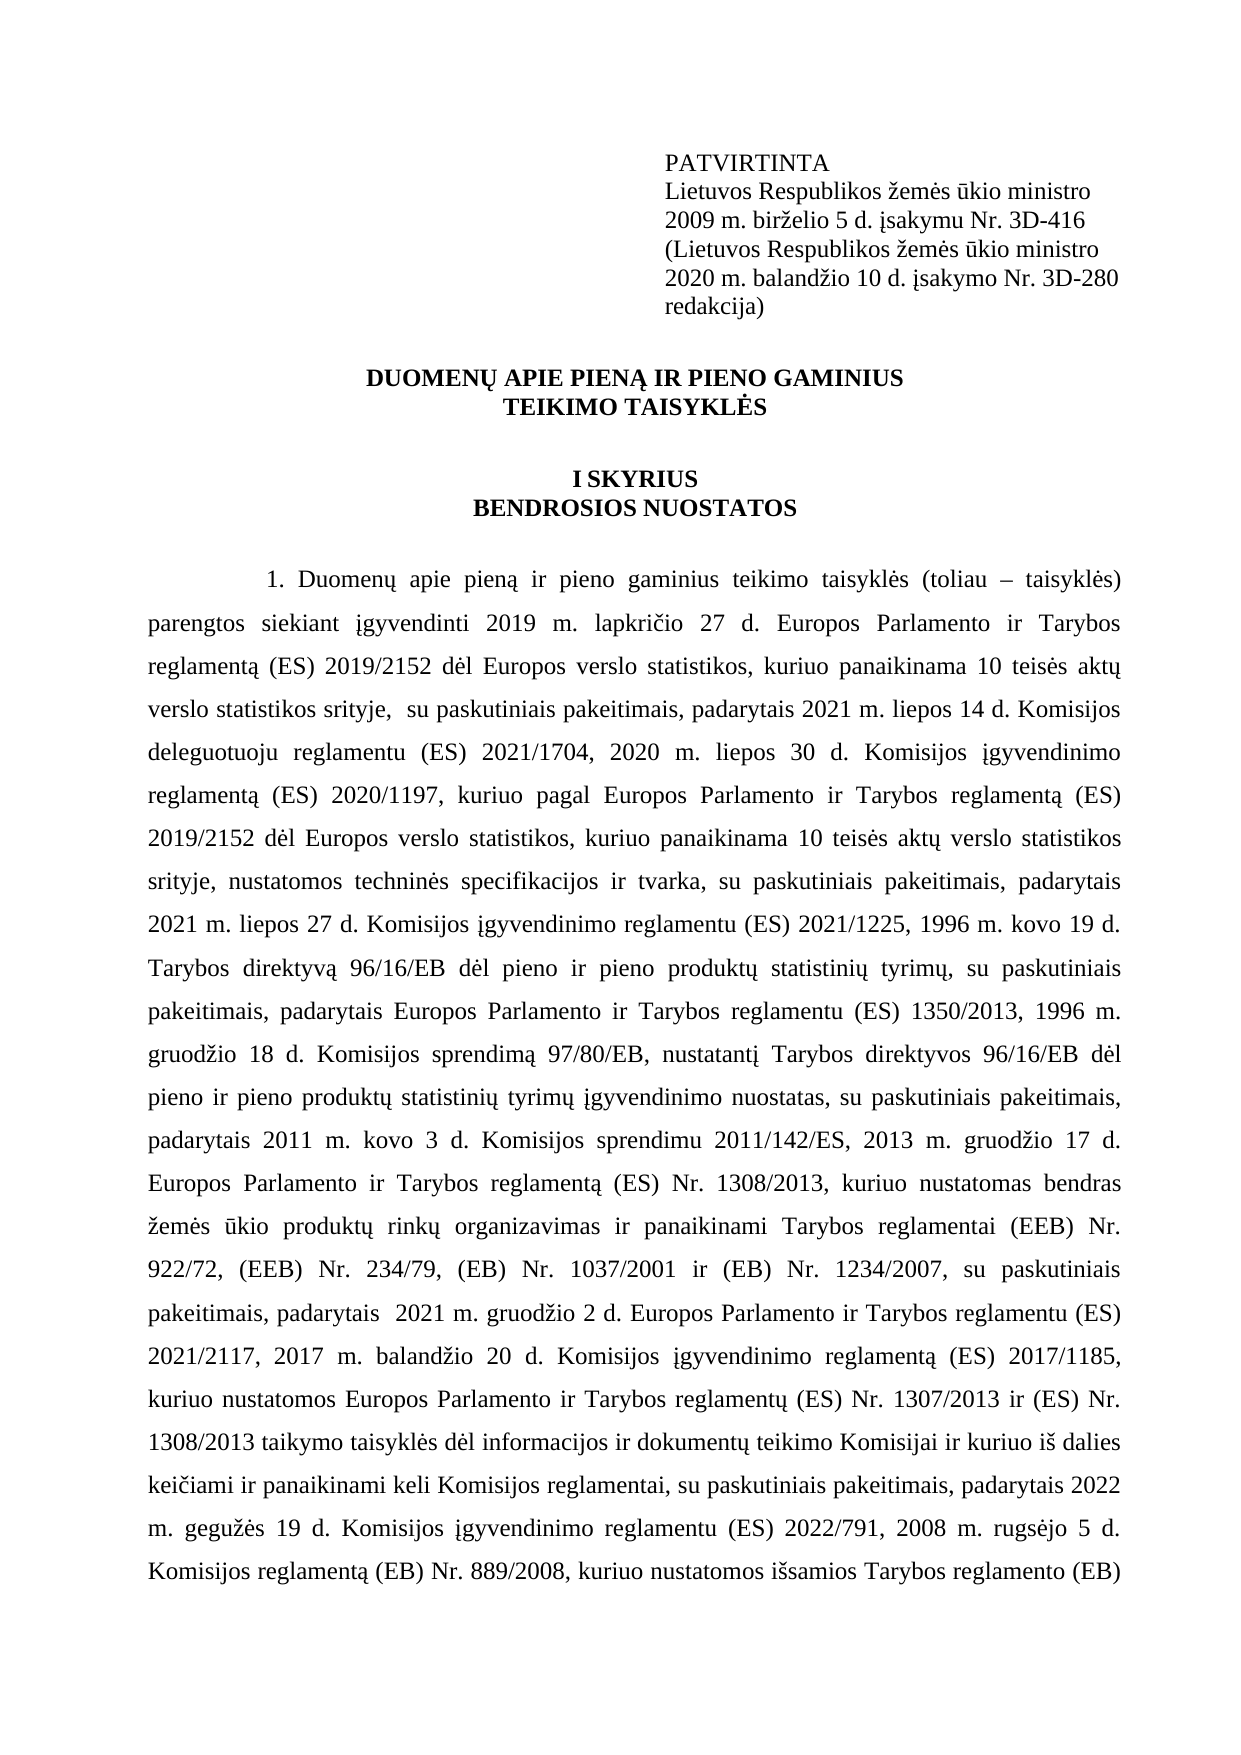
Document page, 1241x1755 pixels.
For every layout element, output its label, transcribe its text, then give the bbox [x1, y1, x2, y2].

text 1. Duomenų apie pieną ir pieno gaminius teikimo taisyklės (toliau – taisyklės) parengtos siekiant įgyvendinti 2019 m. lapkričio 27 d. Europos Parlamento ir Tarybos reglamentą (ES) 2019/2152 dėl Europos verslo statistikos, kuriuo panaikinama 10 teisės aktų verslo statistikos srityje, su paskutiniais pakeitimais, padarytais 2021 m. liepos 14 d. Komisijos deleguotuoju reglamentu (ES) 2021/1704, 2020 m. liepos 30 d. Komisijos įgyvendinimo reglamentą (ES) 2020/1197, kuriuo pagal Europos Parlamento ir Tarybos reglamentą (ES) 2019/2152 dėl Europos verslo statistikos, kuriuo panaikinama 10 teisės aktų verslo statistikos srityje, nustatomos techninės specifikacijos ir tvarka, su paskutiniais pakeitimais, padarytais 2021 m. liepos 27 d. Komisijos įgyvendinimo reglamentu (ES) 2021/1225, 1996 m. kovo 19 d. Tarybos direktyvą 96/16/EB dėl pieno ir pieno produktų statistinių tyrimų, su paskutiniais pakeitimais, padarytais Europos Parlamento ir Tarybos reglamentu (ES) 1350/2013, 1996 m. gruodžio 18 d. Komisijos sprendimą 97/80/EB, nustatantį Tarybos direktyvos 96/16/EB dėl pieno ir pieno produktų statistinių tyrimų įgyvendinimo nuostatas, su paskutiniais pakeitimais, padarytais 2011 m. kovo 3 d. Komisijos sprendimu 2011/142/ES, 2013 m. gruodžio 17 d. Europos Parlamento ir Tarybos reglamentą (ES) Nr. 1308/2013, kuriuo nustatomas bendras žemės ūkio produktų rinkų organizavimas ir panaikinami Tarybos reglamentai (EEB) Nr. 922/72, (EEB) Nr. 234/79, (EB) Nr. 1037/2001 ir (EB) Nr. 1234/2007, su paskutiniais pakeitimais, padarytais 2021 m. gruodžio 2 d. Europos Parlamento ir Tarybos reglamentu (ES) 2021/2117, 2017 m. balandžio 20 d. Komisijos įgyvendinimo reglamentą (ES) 2017/1185, kuriuo nustatomos Europos Parlamento ir Tarybos reglamentų (ES) Nr. 1307/2013 ir (ES) Nr. 1308/2013 taikymo taisyklės dėl informacijos ir dokumentų teikimo Komisijai ir kuriuo iš dalies keičiami ir panaikinami keli Komisijos reglamentai, su paskutiniais pakeitimais, padarytais 2022 m. gegužės 19 d. Komisijos įgyvendinimo reglamentu (ES) 2022/791, 2008 m. rugsėjo 5 d. Komisijos reglamentą (EB) Nr. 889/2008, kuriuo nustatomos išsamios Tarybos reglamento (EB) [148, 564, 1122, 1585]
text PATVIRTINTA [664, 148, 1122, 176]
text (Lietuvos Respublikos žemės ūkio ministro [664, 234, 1122, 263]
text 2020 m. balandžio 10 d. įsakymo Nr. 3D-280 [664, 263, 1122, 291]
text redakcija) [664, 291, 1122, 320]
text TEIKIMO TAISYKLĖS [148, 392, 1122, 421]
text I SKYRIUS [148, 464, 1122, 493]
text Lietuvos Respublikos žemės ūkio ministro [664, 176, 1122, 205]
text DUOMENŲ APIE PIENĄ IR PIENO GAMINIUS [148, 363, 1122, 392]
text 2009 m. birželio 5 d. įsakymu Nr. 3D-416 [664, 205, 1122, 234]
text Bendrosios Nuostatos [148, 493, 1122, 521]
